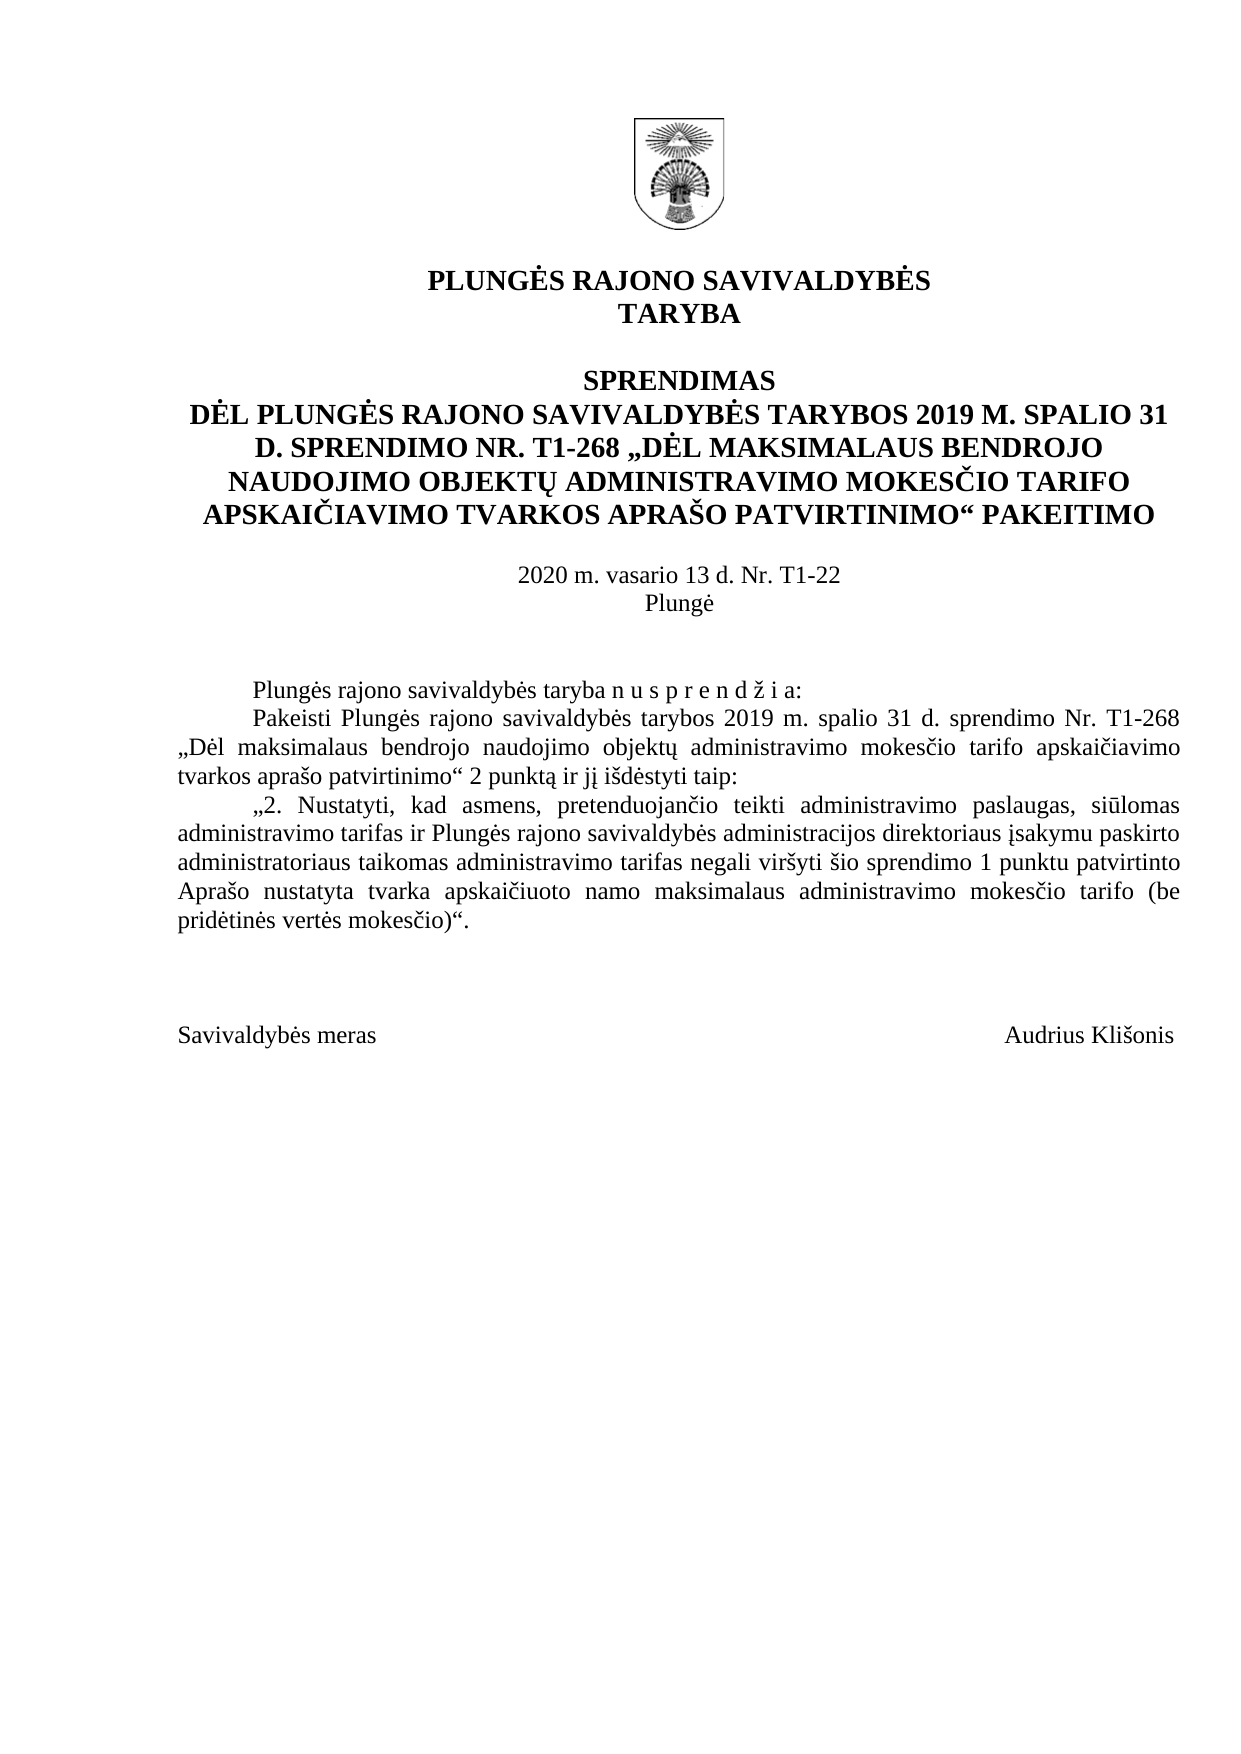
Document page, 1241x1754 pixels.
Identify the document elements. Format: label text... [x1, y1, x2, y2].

text Pakeisti Plungės rajono savivaldybės tarybos 2019 m. spalio 31 d. sprendimo Nr. T1-268 „Dėl maksimalaus bendrojo naudojimo objektų administravimo mokesčio tarifo apskaičiavimo tvarkos aprašo patvirtinimo“ 2 punktą ir jį išdėstyti taip: [177, 703, 1181, 790]
text Savivaldybės meras Audrius Klišonis [177, 1020, 1181, 1048]
text Plungė [177, 588, 1181, 617]
text 2020 m. vasario 13 d. Nr. T1-22 [177, 560, 1181, 588]
text „2. Nustatyti, kad asmens, pretenduojančio teikti administravimo paslaugas, siūlomas administravimo tarifas ir Plungės rajono savivaldybės administracijos direktoriaus įsakymu paskirto administratoriaus taikomas administravimo tarifas negali viršyti šio sprendimo 1 punktu patvirtinto Aprašo nustatyta tvarka apskaičiuoto namo maksimalaus administravimo mokesčio tarifo (be pridėtinės vertės mokesčio)“. [177, 790, 1181, 933]
text TARYBA [177, 296, 1181, 330]
text Plungės rajono savivaldybės taryba n u s p r e n d ž i a: [177, 675, 1181, 703]
text SPRENDIMAS [177, 363, 1181, 397]
text DĖL PLUNGĖS RAJONO SAVIVALDYBĖS TARYBOS 2019 M. SPALIO 31 D. SPRENDIMO NR. T1-268 „DĖL MAKSIMALAUS BENDROJO NAUDOJIMO OBJEKTŲ ADMINISTRAVIMO MOKESČIO TARIFO APSKAIČIAVIMO TVARKOS APRAŠO PATVIRTINIMO“ PAKEITIMO [177, 397, 1181, 531]
text PLUNGĖS RAJONO SAVIVALDYBĖS [177, 263, 1181, 296]
